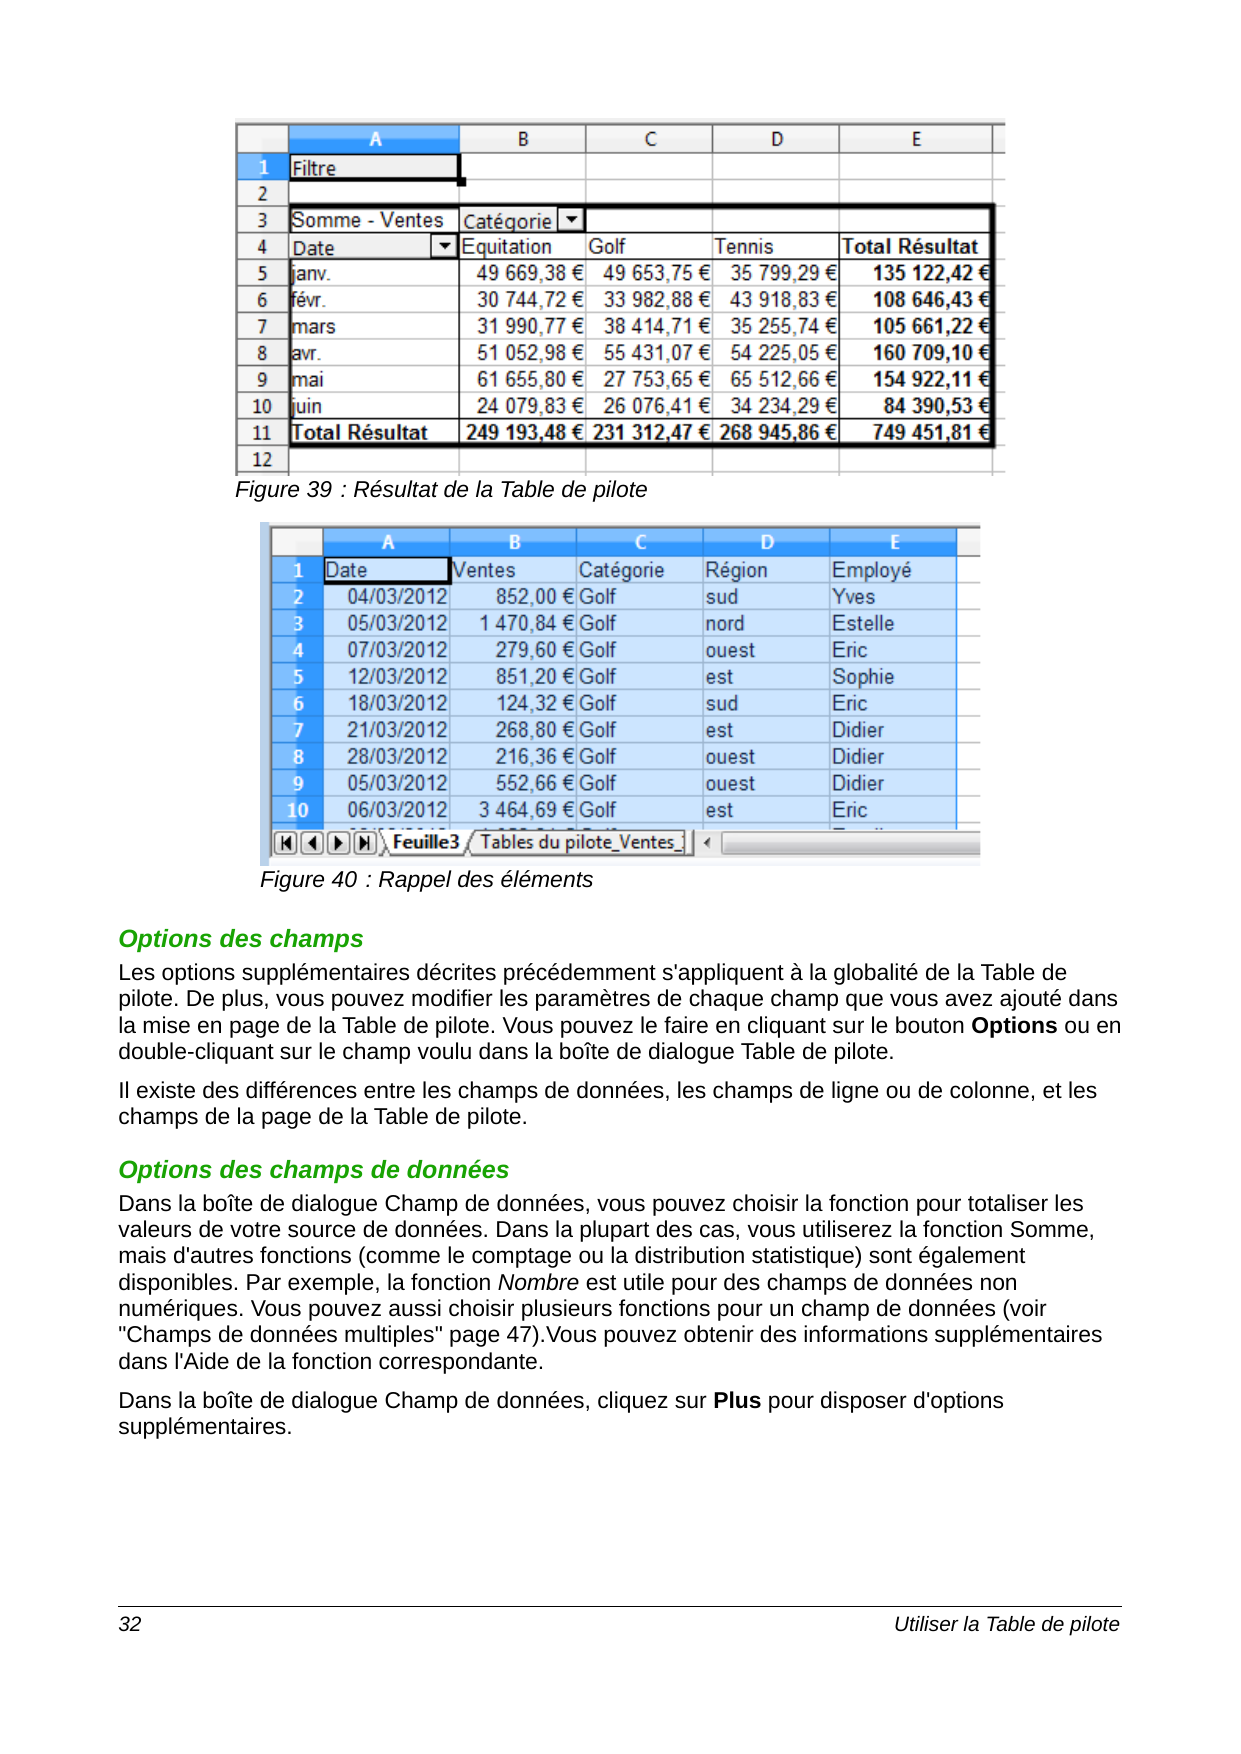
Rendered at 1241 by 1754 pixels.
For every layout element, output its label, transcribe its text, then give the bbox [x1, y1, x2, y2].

text Dans la boîte de dialogue Champ de données, vous pouvez choisir la fonction pour totaliser les valeurs de votre source de données. Dans la plupart des cas, vous utiliserez la fonction Somme, mais d'autres fonctions (comme le comptage ou la distribution statistique) sont également disponibles. Par exemple, la fonction Nombre est utile pour des champs de données non numériques. Vous pouvez aussi choisir plusieurs fonctions pour un champ de données (voir "Champs de données multiples" page 46).Vous pouvez obtenir des informations supplémentaires dans l'Aide de la fonction correspondante. [118, 1190, 1122, 1374]
picture [260, 522, 981, 866]
text Les options supplémentaires décrites précédemment s'appliquent à la globalité de la Table de pilote. De plus, vous pouvez modifier les paramètres de chaque champ que vous avez ajouté dans la mise en page de la Table de pilote. Vous pouvez le faire en cliquant sur le bouton Options ou en double-cliquant sur le champ voulu dans la boîte de dialogue Table de pilote. [118, 959, 1122, 1064]
subtitle Options des champs [118, 924, 1122, 953]
subtitle Options des champs de données [118, 1155, 1122, 1183]
text Dans la boîte de dialogue Champ de données, cliquez sur Plus pour disposer d'options supplémentaires. [118, 1387, 1122, 1439]
text Il existe des différences entre les champs de données, les champs de ligne ou de colonne, et les champs de la page de la Table de pilote. [118, 1077, 1122, 1130]
text Figure 40 : Rappel des éléments [260, 866, 980, 892]
picture [235, 118, 1006, 476]
text Figure 39 : Résultat de la Table de pilote [235, 476, 1005, 502]
